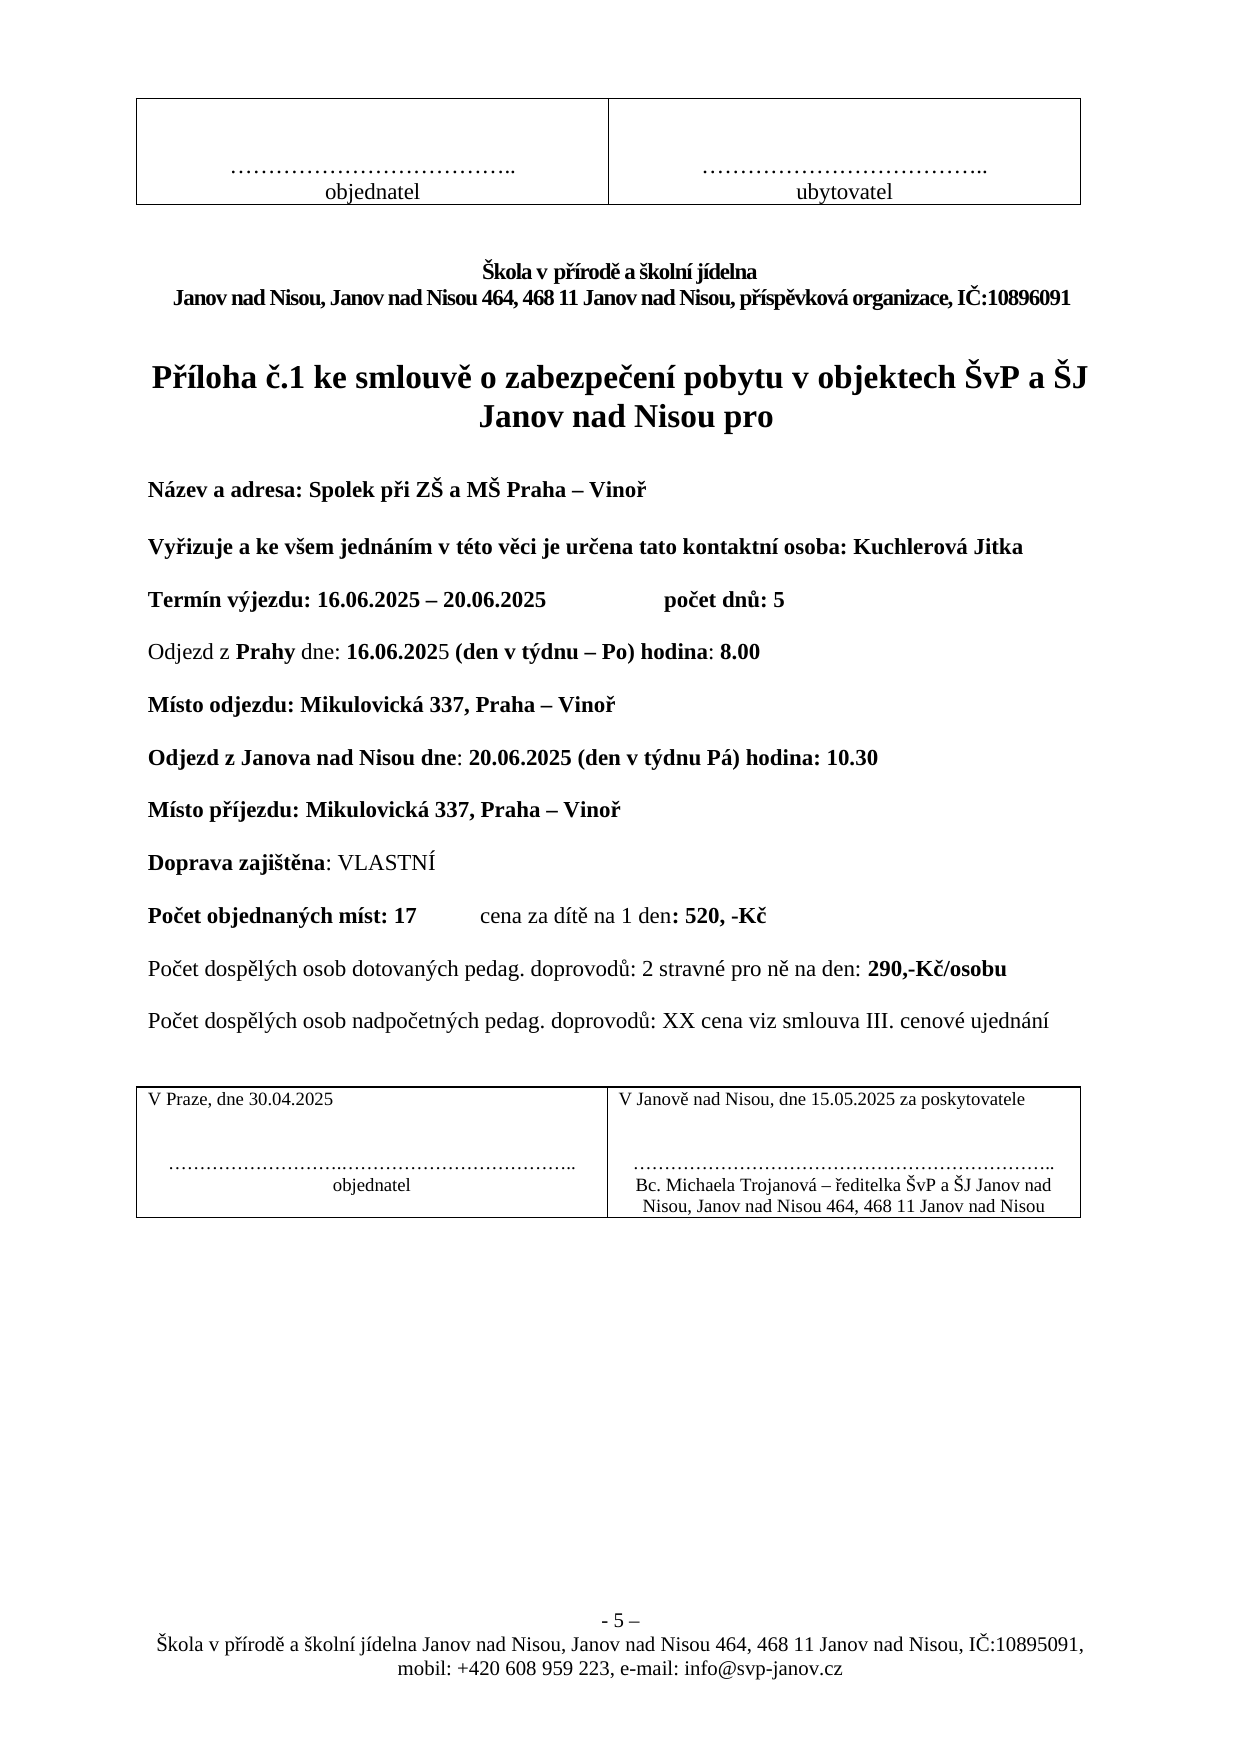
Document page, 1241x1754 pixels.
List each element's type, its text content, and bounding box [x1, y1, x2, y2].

text Příloha č.1 ke smlouvě o zabezpečení pobytu v objektech ŠvP a ŠJ Janov nad Nisou pro [148, 357, 1092, 434]
text Doprava zajištěna: VLASTNÍ [148, 849, 1092, 876]
text Místo příjezdu: Mikulovická 337, Praha – Vinoř [148, 796, 1092, 823]
text Počet dospělých osob nadpočetných pedag. doprovodů: XX cena viz smlouva III. cenové ujednání [148, 1007, 1092, 1034]
table_header ……………………………….. ubytovatel [609, 99, 1080, 204]
text Počet dospělých osob dotovaných pedag. doprovodů: 2 stravné pro ně na den: 290,-Kč/osobu [148, 954, 1092, 981]
table_header V Praze, dne 30.04.2025 ……………………….……………………………….. objednatel [137, 1088, 607, 1217]
text Janov nad Nisou, Janov nad Nisou 464, 468 11 Janov nad Nisou, příspěvková organizace, IČ:10896091 [148, 284, 1092, 311]
table_header ……………………………….. objednatel [137, 99, 608, 204]
text Škola v přírodě a školní jídelna [148, 258, 1092, 284]
subtitle Název a adresa: Spolek při ZŠ a MŠ Praha – Vinoř [148, 476, 1092, 502]
text Odjezd z Prahy dne: 16.06.2025 (den v týdnu – Po) hodina: 8.00 [148, 638, 1092, 665]
text Vyřizuje a ke všem jednáním v této věci je určena tato kontaktní osoba: Kuchlerová Jitka [148, 533, 1092, 559]
text Počet objednaných míst: 17 cena za dítě na 1 den: 520, -Kč [148, 902, 1092, 928]
text Termín výjezdu: 16.06.2025 – 20.06.2025 počet dnů: 5 [148, 586, 1092, 612]
table_header V Janově nad Nisou, dne 15.05.2025 za poskytovatele ………………………………………………………….. Bc. Michaela Trojanová – ředitelka ŠvP a ŠJ Janov nad Nisou, Janov nad Nisou 464, 468 11 Janov nad Nisou [608, 1088, 1080, 1217]
text Místo odjezdu: Mikulovická 337, Praha – Vinoř [148, 691, 1092, 717]
text Odjezd z Janova nad Nisou dne: 20.06.2025 (den v týdnu Pá) hodina: 10.30 [148, 744, 1092, 770]
